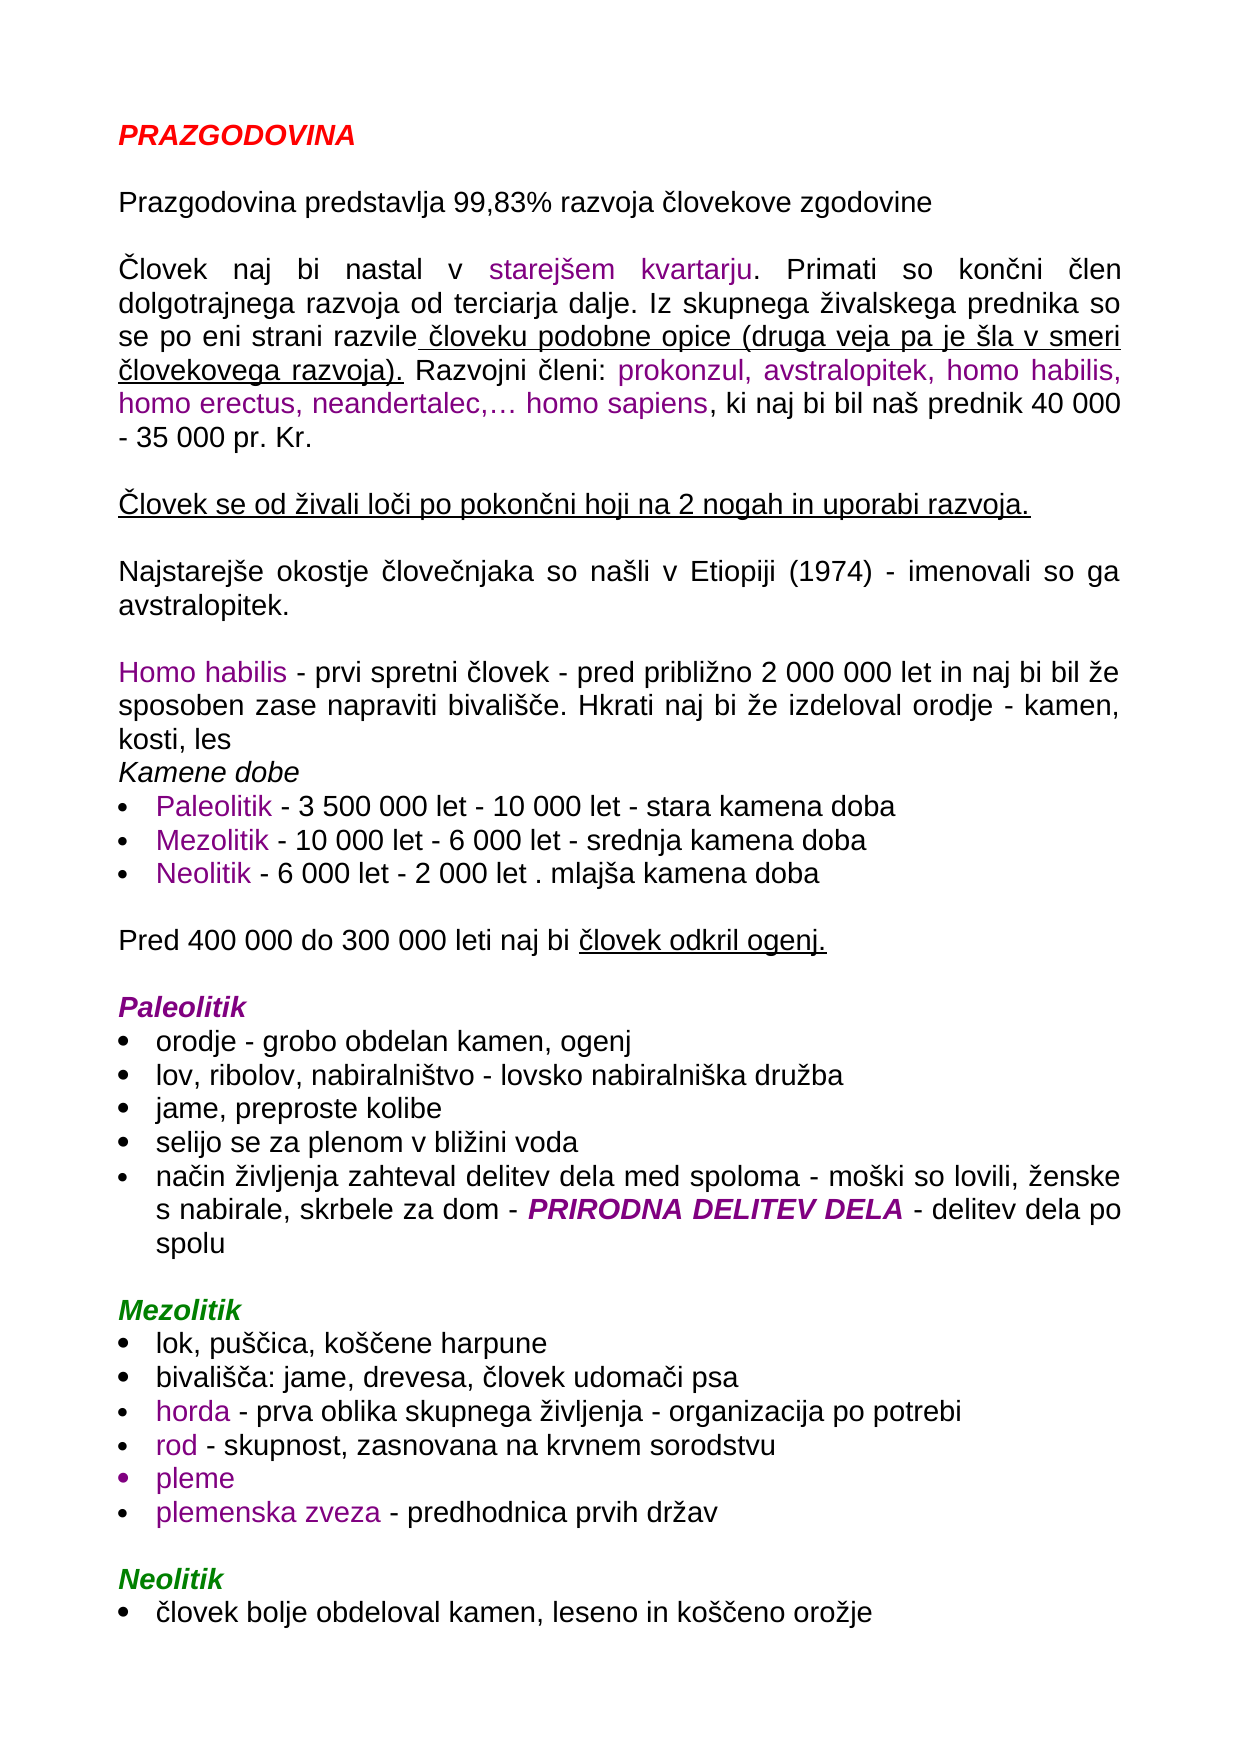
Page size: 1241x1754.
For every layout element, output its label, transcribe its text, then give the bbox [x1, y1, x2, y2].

list Neolitik - 6 000 let - 2 000 let . mlajša kamena doba [118, 856, 1122, 889]
text Homo habilis - prvi spretni človek - pred približno 2 000 000 let in naj bi bil že sposoben zase napraviti bivališče. Hkrati naj bi že izdeloval orodje - kamen, kosti, les [118, 655, 1122, 755]
list način življenja zahteval delitev dela med spoloma - moški so lovili, ženske s nabirale, skrbele za dom - PRIRODNA DELITEV DELA - delitev dela po spolu [118, 1159, 1122, 1259]
text Kamene dobe [118, 755, 1122, 789]
list človek bolje obdeloval kamen, leseno in koščeno orožje [118, 1595, 1122, 1629]
list pleme [118, 1461, 1122, 1495]
list selijo se za plenom v bližini voda [118, 1125, 1122, 1159]
text Mezolitik [118, 1293, 1122, 1326]
list lok, puščica, koščene harpune [118, 1326, 1122, 1360]
list jame, preproste kolibe [118, 1091, 1122, 1125]
list lov, ribolov, nabiralništvo - lovsko nabiralniška družba [118, 1057, 1122, 1091]
text PRAZGODOVINA [118, 118, 1122, 152]
list Mezolitik - 10 000 let - 6 000 let - srednja kamena doba [118, 822, 1122, 856]
list horda - prva oblika skupnega življenja - organizacija po potrebi [118, 1394, 1122, 1427]
list rod - skupnost, zasnovana na krvnem sorodstvu [118, 1427, 1122, 1461]
text Najstarejše okostje človečnjaka so našli v Etiopiji (1974) - imenovali so ga avstralopitek. [118, 554, 1122, 621]
text Neolitik [118, 1562, 1122, 1595]
list orodje - grobo obdelan kamen, ogenj [118, 1024, 1122, 1057]
text Pred 400 000 do 300 000 leti naj bi človek odkril ogenj. [118, 923, 1122, 957]
list bivališča: jame, drevesa, človek udomači psa [118, 1360, 1122, 1394]
text Paleolitik [118, 990, 1122, 1024]
list plemenska zveza - predhodnica prvih držav [118, 1495, 1122, 1528]
text Prazgodovina predstavlja 99,83% razvoja človekove zgodovine [118, 185, 1122, 219]
list Paleolitik - 3 500 000 let - 10 000 let - stara kamena doba [118, 789, 1122, 822]
text Človek se od živali loči po pokončni hoji na 2 nogah in uporabi razvoja. [118, 487, 1122, 521]
text Človek naj bi nastal v starejšem kvartarju. Primati so končni člen dolgotrajnega razvoja od terciarja dalje. Iz skupnega živalskega prednika so se po eni strani razvile človeku podobne opice (druga veja pa je šla v smeri človekovega razvoja). Razvojni členi: prokonzul, avstralopitek, homo habilis, homo erectus, neandertalec,… homo sapiens, ki naj bi bil naš prednik 40 000 - 35 000 pr. Kr. [118, 252, 1122, 453]
